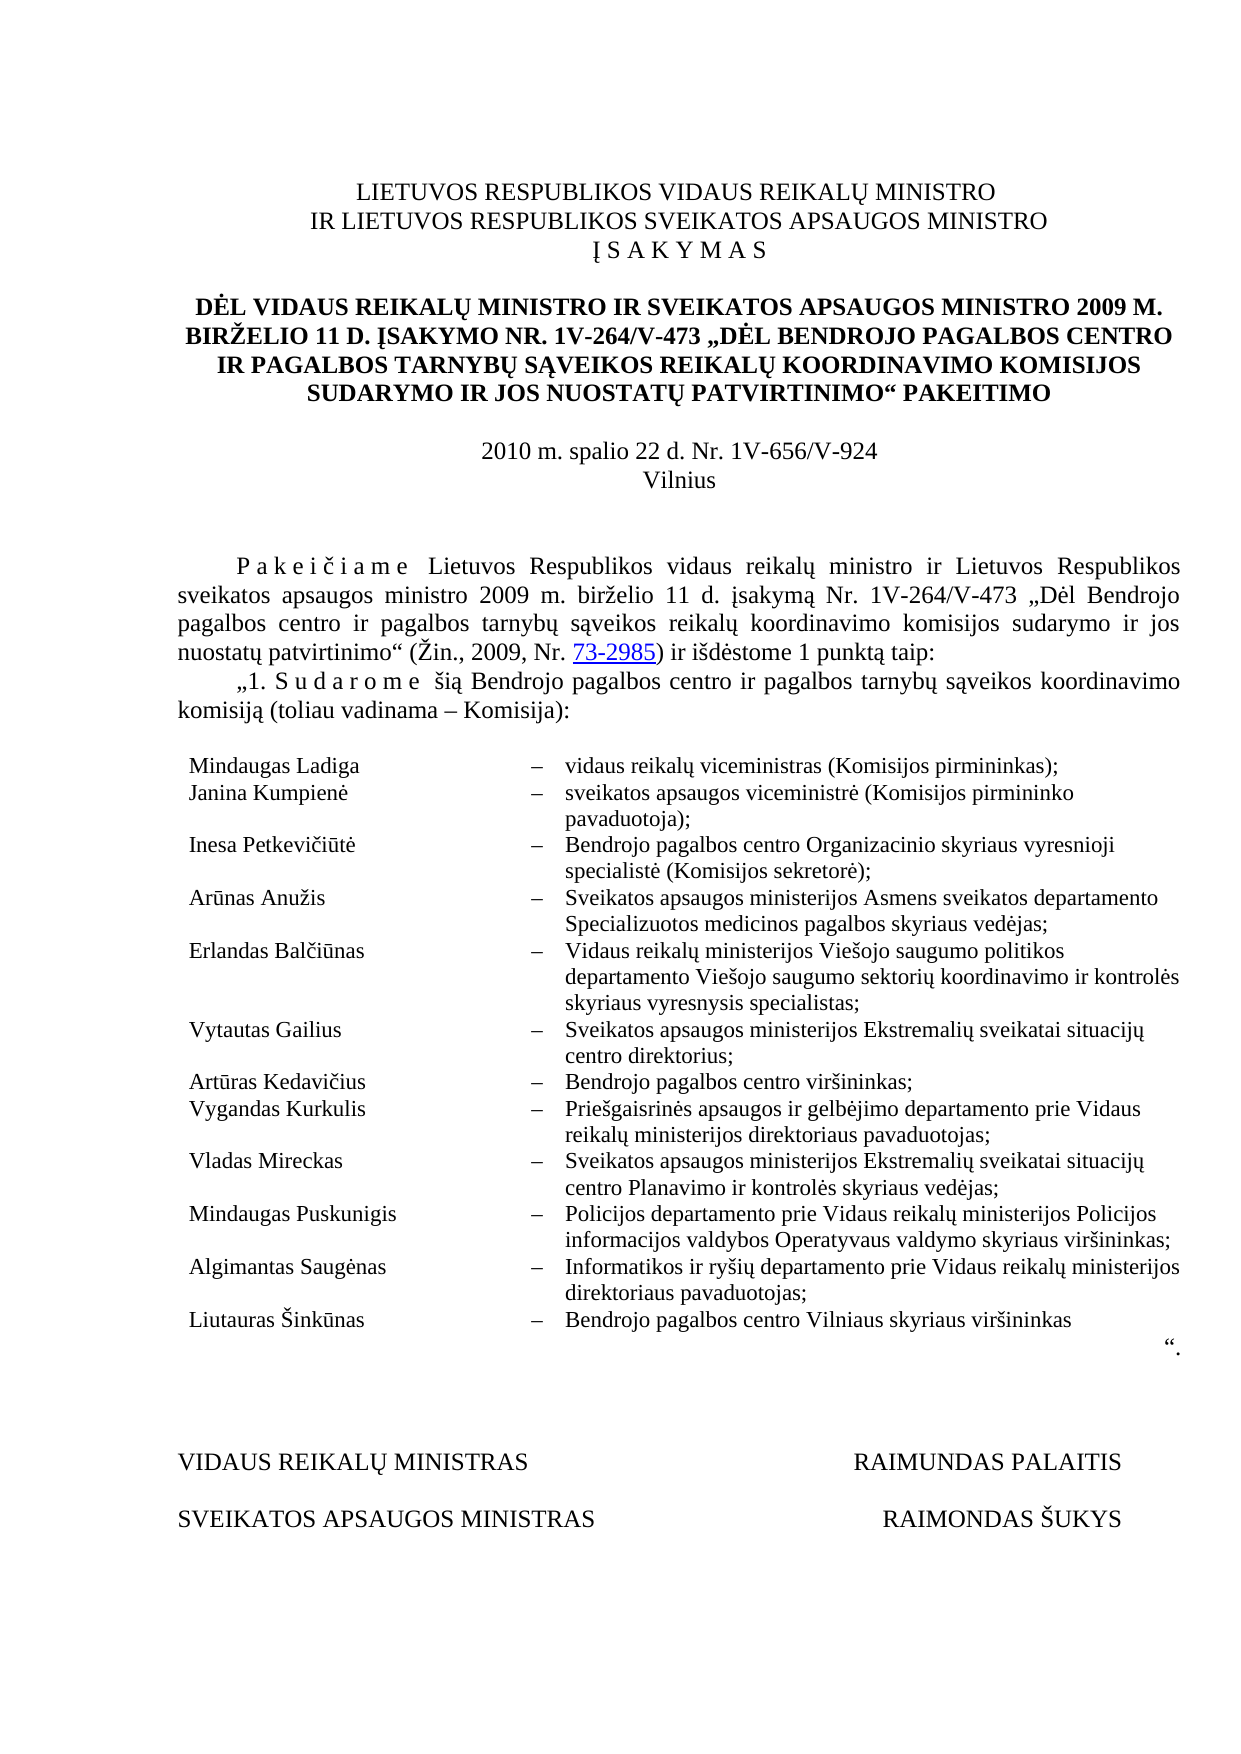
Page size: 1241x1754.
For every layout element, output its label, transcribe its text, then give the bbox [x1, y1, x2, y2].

text LIETUVOS RESPUBLIKOS VIDAUS REIKALŲ MINISTRO [177, 177, 1181, 206]
table_cell Artūras Kedavičius [177, 1069, 520, 1095]
table_cell Priešgaisrinės apsaugos ir gelbėjimo departamento prie Vidaus reikalų ministerijos direktoriaus pavaduotojas; [554, 1095, 1204, 1147]
table_cell Bendrojo pagalbos centro Organizacinio skyriaus vyresnioji specialistė (Komisijos sekretorė); [554, 831, 1204, 884]
table_cell Policijos departamento prie Vidaus reikalų ministerijos Policijos informacijos valdybos Operatyvaus valdymo skyriaus viršininkas; [554, 1200, 1204, 1253]
table_cell – [520, 1069, 554, 1095]
table_cell Inesa Petkevičiūtė [177, 831, 520, 884]
text Vilnius [177, 465, 1181, 493]
table_cell Mindaugas Puskunigis [177, 1200, 520, 1253]
text Sveikatos apsaugos ministras Raimondas Šukys [177, 1504, 1181, 1533]
table_cell Informatikos ir ryšių departamento prie Vidaus reikalų ministerijos direktoriaus pavaduotojas; [554, 1253, 1204, 1306]
table_cell – [520, 831, 554, 884]
text IR LIETUVOS RESPUBLIKOS SVEIKATOS APSAUGOS MINISTRO [177, 206, 1181, 235]
table_cell Vygandas Kurkulis [177, 1095, 520, 1147]
table_cell Arūnas Anužis [177, 884, 520, 937]
table_header – [520, 752, 554, 778]
text „1. Sudarome šią Bendrojo pagalbos centro ir pagalbos tarnybų sąveikos koordinavimo komisiją (toliau vadinama – Komisija): [177, 666, 1181, 723]
table_cell Vladas Mireckas [177, 1148, 520, 1200]
text Pakeičiame Lietuvos Respublikos vidaus reikalų ministro ir Lietuvos Respublikos sveikatos apsaugos ministro 2009 m. birželio 11 d. įsakymą Nr. 1V-264/V-473 „Dėl Bendrojo pagalbos centro ir pagalbos tarnybų sąveikos reikalų koordinavimo komisijos sudarymo ir jos nuostatų patvirtinimo“ (Žin., 2009, Nr. 73-2985) ir išdėstome 1 punktą taip: [177, 551, 1181, 666]
table_cell – [520, 1016, 554, 1068]
table_cell Vidaus reikalų ministerijos Viešojo saugumo politikos departamento Viešojo saugumo sektorių koordinavimo ir kontrolės skyriaus vyresnysis specialistas; [554, 937, 1204, 1016]
table_cell Sveikatos apsaugos ministerijos Ekstremalių sveikatai situacijų centro direktorius; [554, 1016, 1204, 1068]
text 2010 m. spalio 22 d. Nr. 1V-656/V-924 [177, 436, 1181, 465]
table_cell Bendrojo pagalbos centro Vilniaus skyriaus viršininkas [554, 1306, 1204, 1332]
table_cell Bendrojo pagalbos centro viršininkas; [554, 1069, 1204, 1095]
text Vidaus reikalų ministras Raimundas Palaitis [177, 1447, 1181, 1476]
table_cell Sveikatos apsaugos ministerijos Asmens sveikatos departamento Specializuotos medicinos pagalbos skyriaus vedėjas; [554, 884, 1204, 937]
table_header Mindaugas Ladiga [177, 752, 520, 778]
table_cell Algimantas Saugėnas [177, 1253, 520, 1306]
table_cell Janina Kumpienė [177, 779, 520, 831]
table_cell – [520, 1253, 554, 1306]
table_cell – [520, 937, 554, 1016]
table_cell – [520, 1200, 554, 1253]
table_cell Erlandas Balčiūnas [177, 937, 520, 1016]
table_cell Liutauras Šinkūnas [177, 1306, 520, 1332]
table_header vidaus reikalų viceministras (Komisijos pirmininkas); [554, 752, 1204, 778]
text ĮSAKYMAS [177, 235, 1181, 263]
text “. [177, 1332, 1181, 1361]
table_cell Sveikatos apsaugos ministerijos Ekstremalių sveikatai situacijų centro Planavimo ir kontrolės skyriaus vedėjas; [554, 1148, 1204, 1200]
text DĖL VIDAUS REIKALŲ MINISTRO IR SVEIKATOS APSAUGOS MINISTRO 2009 M. BIRŽELIO 11 D. ĮSAKYMO NR. 1V-264/V-473 „DĖL BENDROJO PAGALBOS CENTRO IR PAGALBOS TARNYBŲ SĄVEIKOS reikalų KOORDINAvimo komisijos SUDARYMO IR JOS NUOSTATŲ PATVIRTINIMO“ PAKEITIMO [177, 292, 1181, 407]
table_cell – [520, 1148, 554, 1200]
table_cell sveikatos apsaugos viceministrė (Komisijos pirmininko pavaduotoja); [554, 779, 1204, 831]
table_cell – [520, 1306, 554, 1332]
table_cell – [520, 884, 554, 937]
table_cell Vytautas Gailius [177, 1016, 520, 1068]
table_cell – [520, 1095, 554, 1147]
table_cell – [520, 779, 554, 831]
